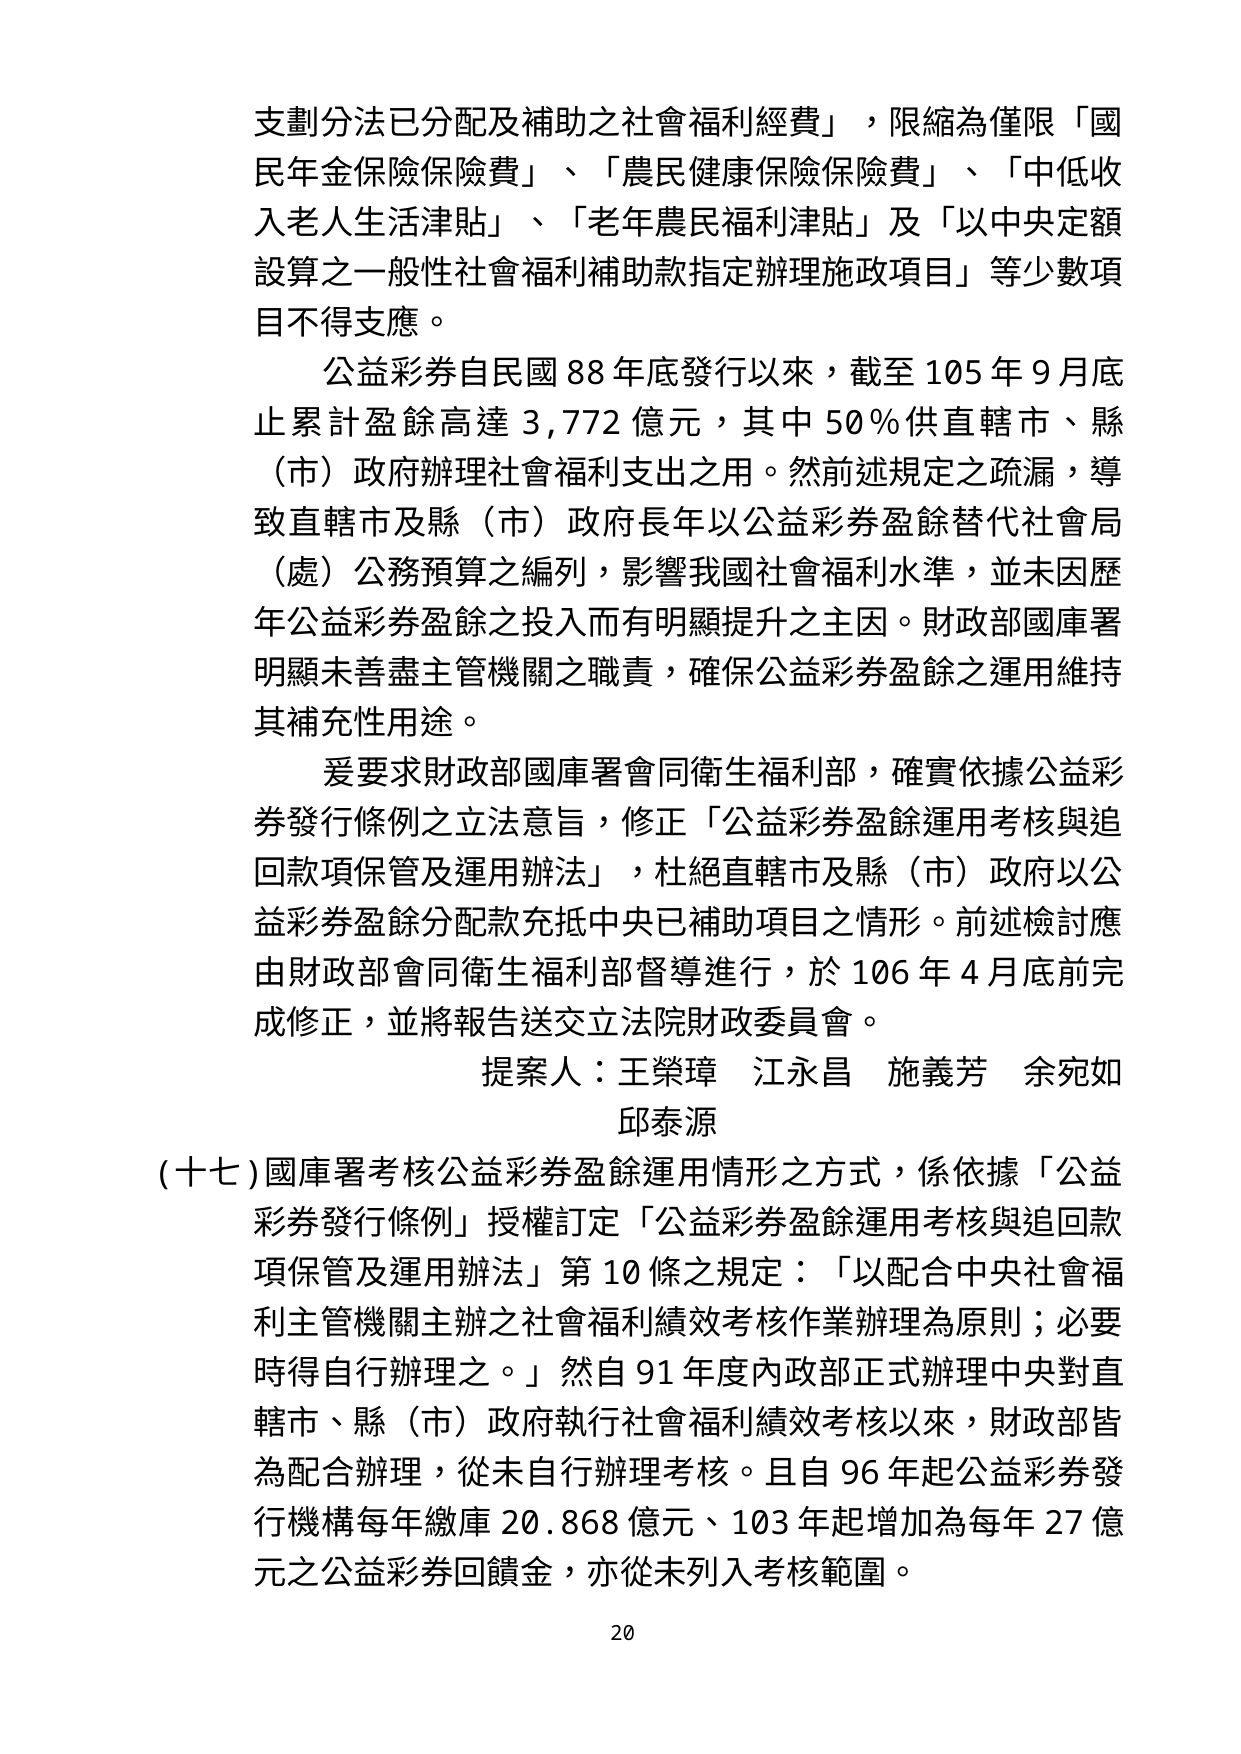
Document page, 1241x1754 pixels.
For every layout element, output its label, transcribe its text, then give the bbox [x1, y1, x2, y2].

text 支劃分法已分配及補助之社會福利經費」，限縮為僅限「國民年金保險保險費」、「農民健康保險保險費」、「中低收入老人生活津貼」、「老年農民福利津貼」及「以中央定額設算之一般性社會福利補助款指定辦理施政項目」等少數項目不得支應。 [153, 94, 1125, 344]
text 提案人：王榮璋 江永昌 施義芳 余宛如 邱泰源 [482, 1044, 1125, 1144]
text 公益彩券自民國88年底發行以來，截至105年9月底止累計盈餘高達3,772億元，其中50％供直轄市、縣（市）政府辦理社會福利支出之用。然前述規定之疏漏，導致直轄市及縣（市）政府長年以公益彩券盈餘替代社會局（處）公務預算之編列，影響我國社會福利水準，並未因歷年公益彩券盈餘之投入而有明顯提升之主因。財政部國庫署明顯未善盡主管機關之職責，確保公益彩券盈餘之運用維持其補充性用途。 [253, 344, 1125, 744]
text (十七)國庫署考核公益彩券盈餘運用情形之方式，係依據「公益彩券發行條例」授權訂定「公益彩券盈餘運用考核與追回款項保管及運用辦法」第10條之規定：「以配合中央社會福利主管機關主辦之社會福利績效考核作業辦理為原則；必要時得自行辦理之。」然自91年度內政部正式辦理中央對直轄市、縣（市）政府執行社會福利績效考核以來，財政部皆為配合辦理，從未自行辦理考核。且自96年起公益彩券發行機構每年繳庫20.868億元、103年起增加為每年27億元之公益彩券回饋金，亦從未列入考核範圍。 [153, 1144, 1125, 1594]
text 爰要求財政部國庫署會同衛生福利部，確實依據公益彩券發行條例之立法意旨，修正「公益彩券盈餘運用考核與追回款項保管及運用辦法」，杜絕直轄市及縣（市）政府以公益彩券盈餘分配款充抵中央已補助項目之情形。前述檢討應由財政部會同衛生福利部督導進行，於106年4月底前完成修正，並將報告送交立法院財政委員會。 [253, 744, 1125, 1044]
